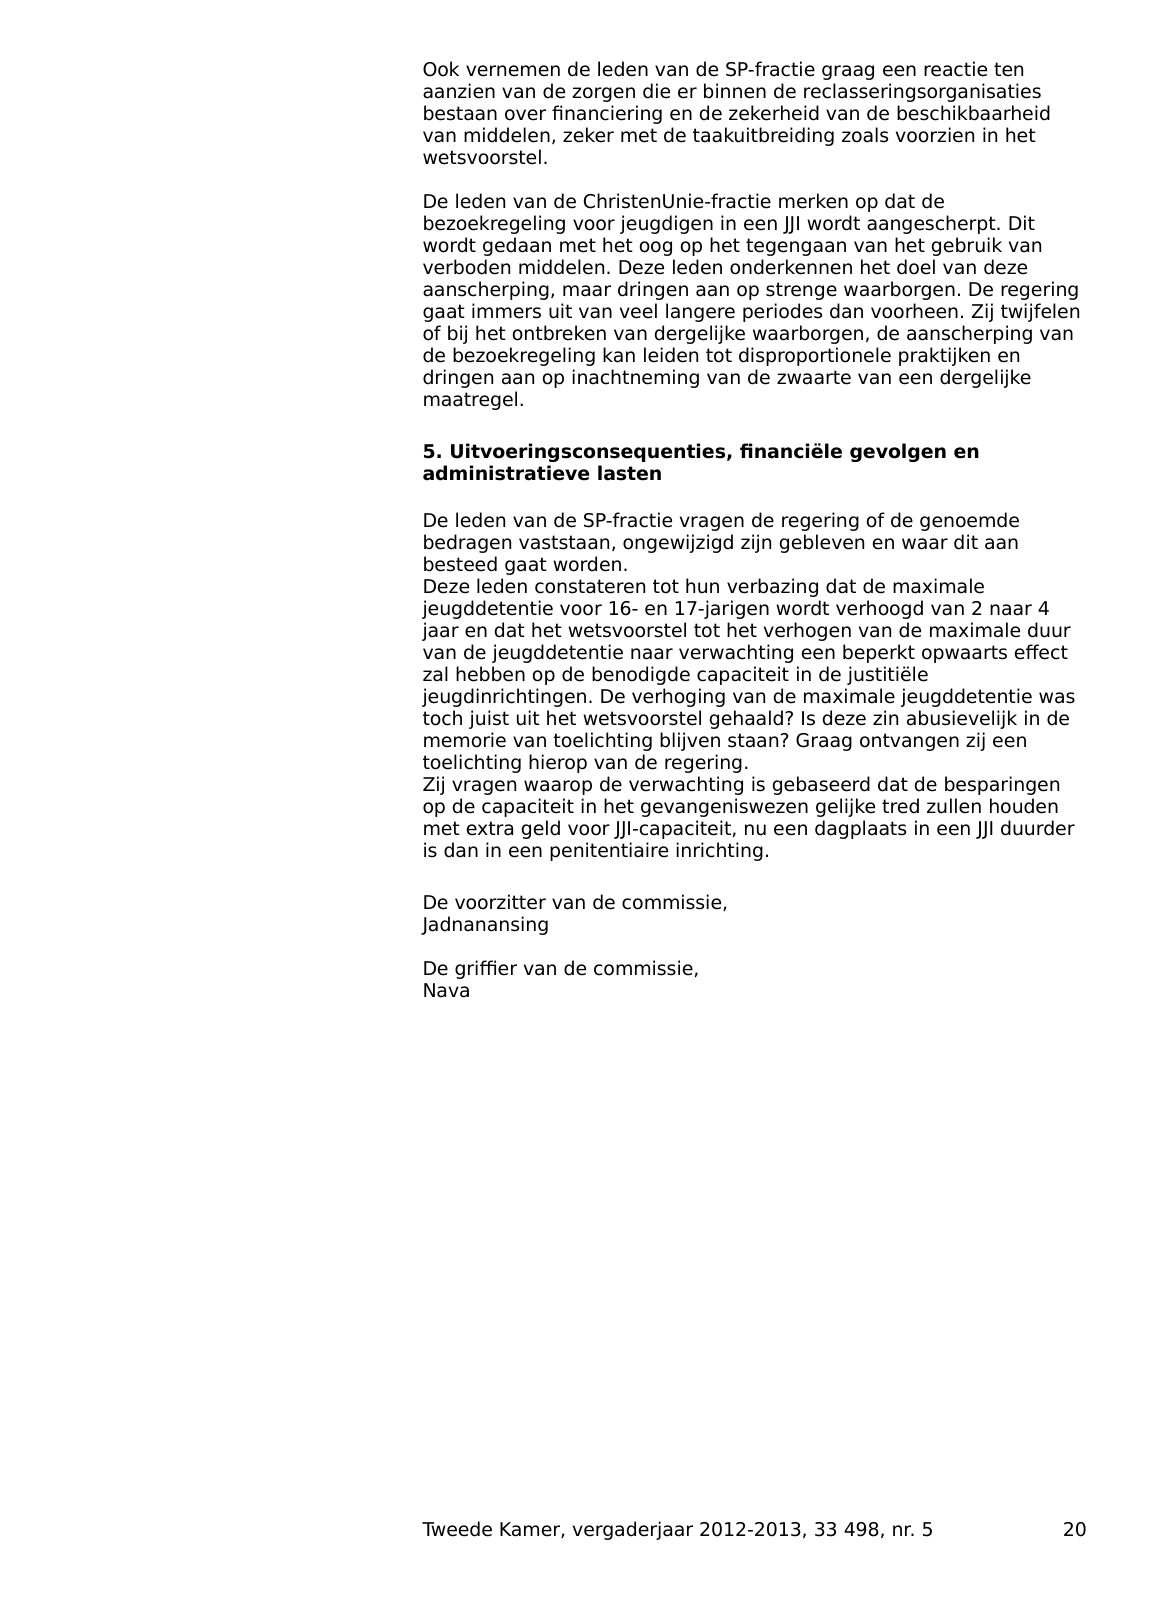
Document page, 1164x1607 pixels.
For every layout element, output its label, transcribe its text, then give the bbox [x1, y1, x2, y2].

text De griffier van de commissie, Nava [422, 958, 1087, 1002]
text De leden van de ChristenUnie-fractie merken op dat de bezoekregeling voor jeugdigen in een JJI wordt aangescherpt. Dit wordt gedaan met het oog op het tegengaan van het gebruik van verboden middelen. Deze leden onderkennen het doel van deze aanscherping, maar dringen aan op strenge waarborgen. De regering gaat immers uit van veel langere periodes dan voorheen. Zij twijfelen of bij het ontbreken van dergelijke waarborgen, de aanscherping van de bezoekregeling kan leiden tot disproportionele praktijken en dringen aan op inachtneming van de zwaarte van een dergelijke maatregel. [422, 191, 1087, 411]
text De leden van de SP-fractie vragen de regering of de genoemde bedragen vaststaan, ongewijzigd zijn gebleven en waar dit aan besteed gaat worden. [422, 510, 1087, 576]
subtitle 5. Uitvoeringsconsequenties, financiële gevolgen en administratieve lasten [422, 441, 1087, 485]
text Ook vernemen de leden van de SP-fractie graag een reactie ten aanzien van de zorgen die er binnen de reclasseringsorganisaties bestaan over financiering en de zekerheid van de beschikbaarheid van middelen, zeker met de taakuitbreiding zoals voorzien in het wetsvoorstel. [422, 59, 1087, 169]
text De voorzitter van de commissie, Jadnanansing [422, 892, 1087, 936]
text Deze leden constateren tot hun verbazing dat de maximale jeugddetentie voor 16- en 17-jarigen wordt verhoogd van 2 naar 4 jaar en dat het wetsvoorstel tot het verhogen van de maximale duur van de jeugddetentie naar verwachting een beperkt opwaarts effect zal hebben op de benodigde capaciteit in de justitiële jeugdinrichtingen. De verhoging van de maximale jeugddetentie was toch juist uit het wetsvoorstel gehaald? Is deze zin abusievelijk in de memorie van toelichting blijven staan? Graag ontvangen zij een toelichting hierop van de regering. [422, 576, 1087, 774]
text Zij vragen waarop de verwachting is gebaseerd dat de besparingen op de capaciteit in het gevangeniswezen gelijke tred zullen houden met extra geld voor JJI-capaciteit, nu een dagplaats in een JJI duurder is dan in een penitentiaire inrichting. [422, 774, 1087, 862]
